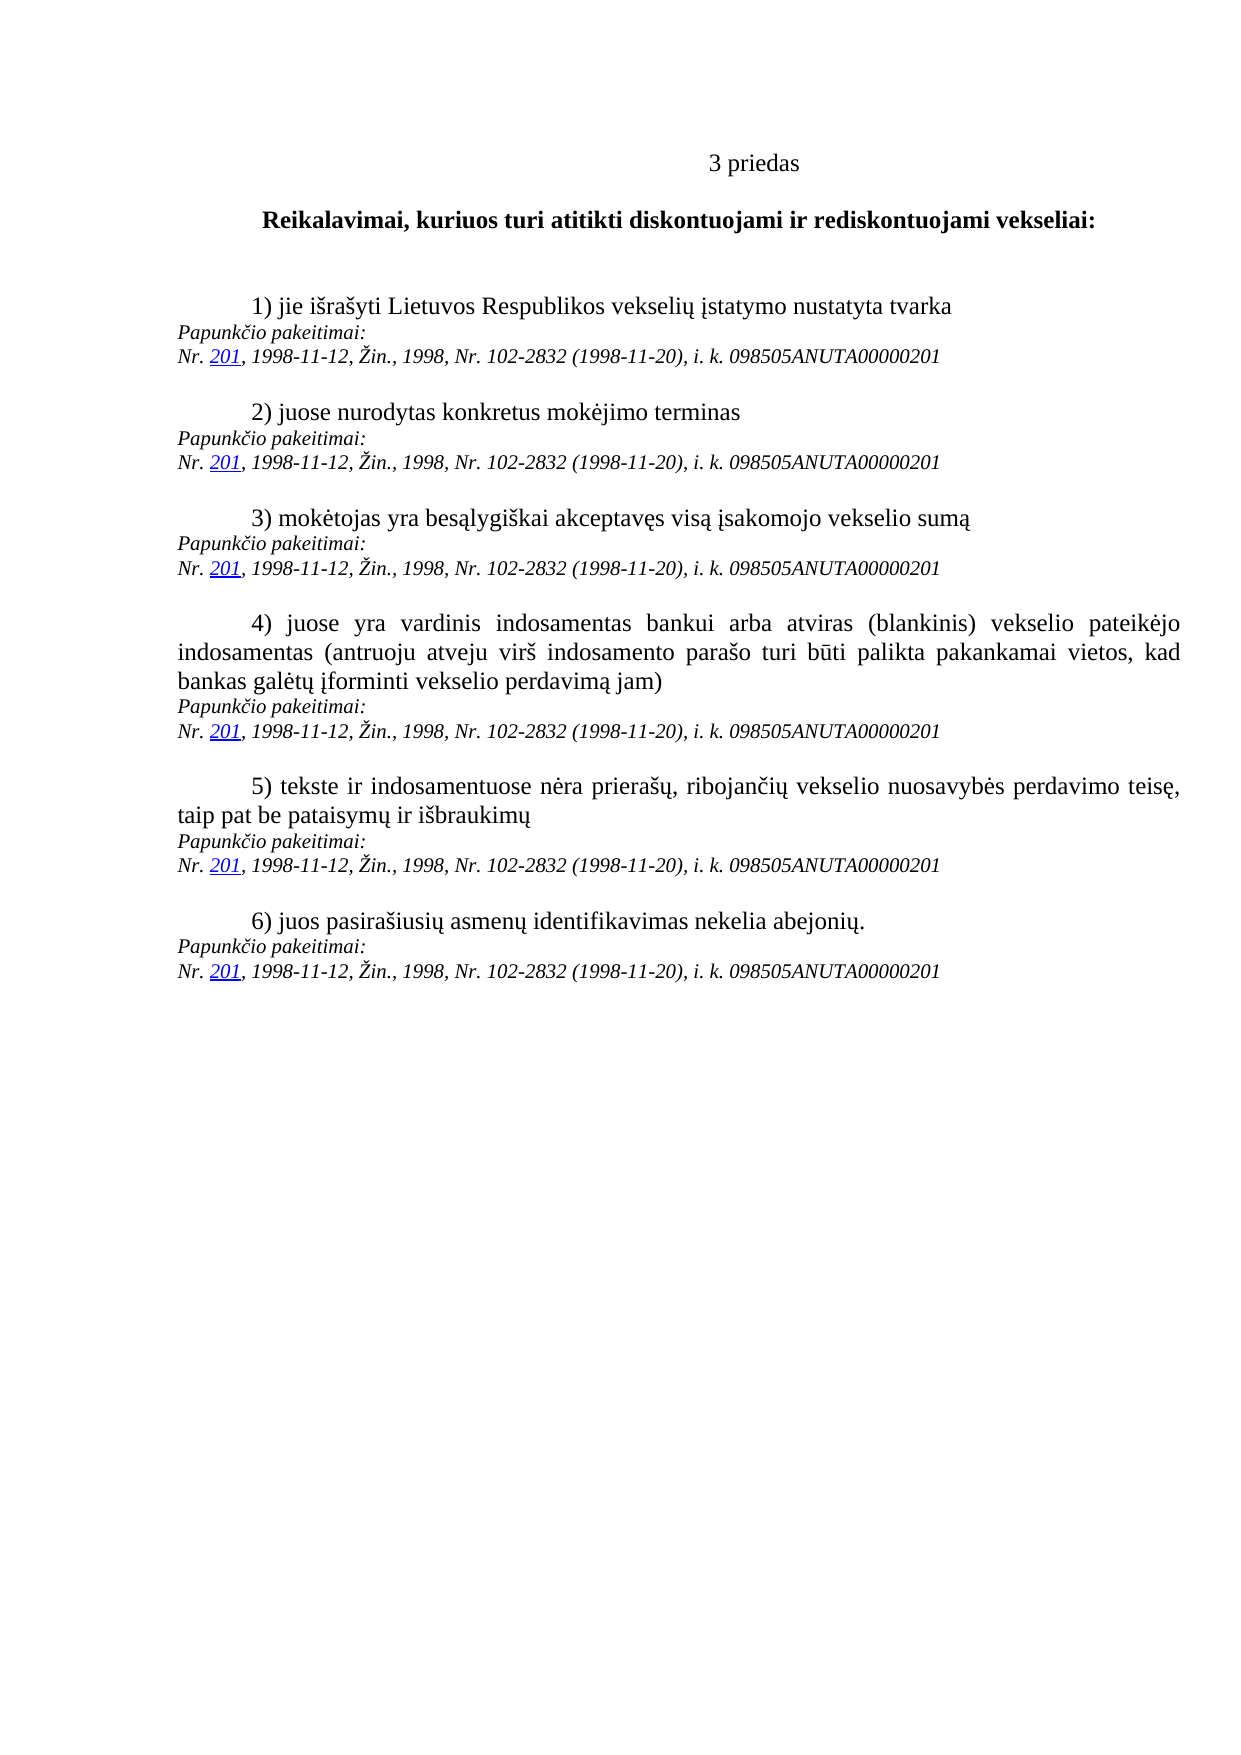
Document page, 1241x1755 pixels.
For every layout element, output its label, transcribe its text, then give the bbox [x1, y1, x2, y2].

text Papunkčio pakeitimai: [177, 934, 1181, 958]
text Papunkčio pakeitimai: [177, 694, 1181, 718]
text Papunkčio pakeitimai: [177, 426, 1181, 450]
text Papunkčio pakeitimai: [177, 531, 1181, 555]
text Reikalavimai, kuriuos turi atitikti diskontuojami ir rediskontuojami vekseliai: [177, 205, 1181, 234]
text Nr. 201, 1998-11-12, Žin., 1998, Nr. 102-2832 (1998-11-20), i. k. 098505ANUTA00000201 [177, 958, 1181, 983]
text 3 priedas [177, 148, 1181, 176]
text Nr. 201, 1998-11-12, Žin., 1998, Nr. 102-2832 (1998-11-20), i. k. 098505ANUTA00000201 [177, 718, 1181, 743]
text Papunkčio pakeitimai: [177, 320, 1181, 344]
text Nr. 201, 1998-11-12, Žin., 1998, Nr. 102-2832 (1998-11-20), i. k. 098505ANUTA00000201 [177, 853, 1181, 877]
text Papunkčio pakeitimai: [177, 829, 1181, 853]
text Nr. 201, 1998-11-12, Žin., 1998, Nr. 102-2832 (1998-11-20), i. k. 098505ANUTA00000201 [177, 450, 1181, 474]
text Nr. 201, 1998-11-12, Žin., 1998, Nr. 102-2832 (1998-11-20), i. k. 098505ANUTA00000201 [177, 555, 1181, 579]
text 6) juos pasirašiusių asmenų identifikavimas nekelia abejonių. [177, 906, 1181, 934]
text 4) juose yra vardinis indosamentas bankui arba atviras (blankinis) vekselio pateikėjo indosamentas (antruoju atveju virš indosamento parašo turi būti palikta pakankamai vietos, kad bankas galėtų įforminti vekselio perdavimą jam) [177, 608, 1181, 694]
text 3) mokėtojas yra besąlygiškai akceptavęs visą įsakomojo vekselio sumą [177, 503, 1181, 531]
text 1) jie išrašyti Lietuvos Respublikos vekselių įstatymo nustatyta tvarka [177, 291, 1181, 320]
text 2) juose nurodytas konkretus mokėjimo terminas [177, 397, 1181, 426]
text 5) tekste ir indosamentuose nėra prierašų, ribojančių vekselio nuosavybės perdavimo teisę, taip pat be pataisymų ir išbraukimų [177, 771, 1181, 829]
text Nr. 201, 1998-11-12, Žin., 1998, Nr. 102-2832 (1998-11-20), i. k. 098505ANUTA00000201 [177, 344, 1181, 368]
